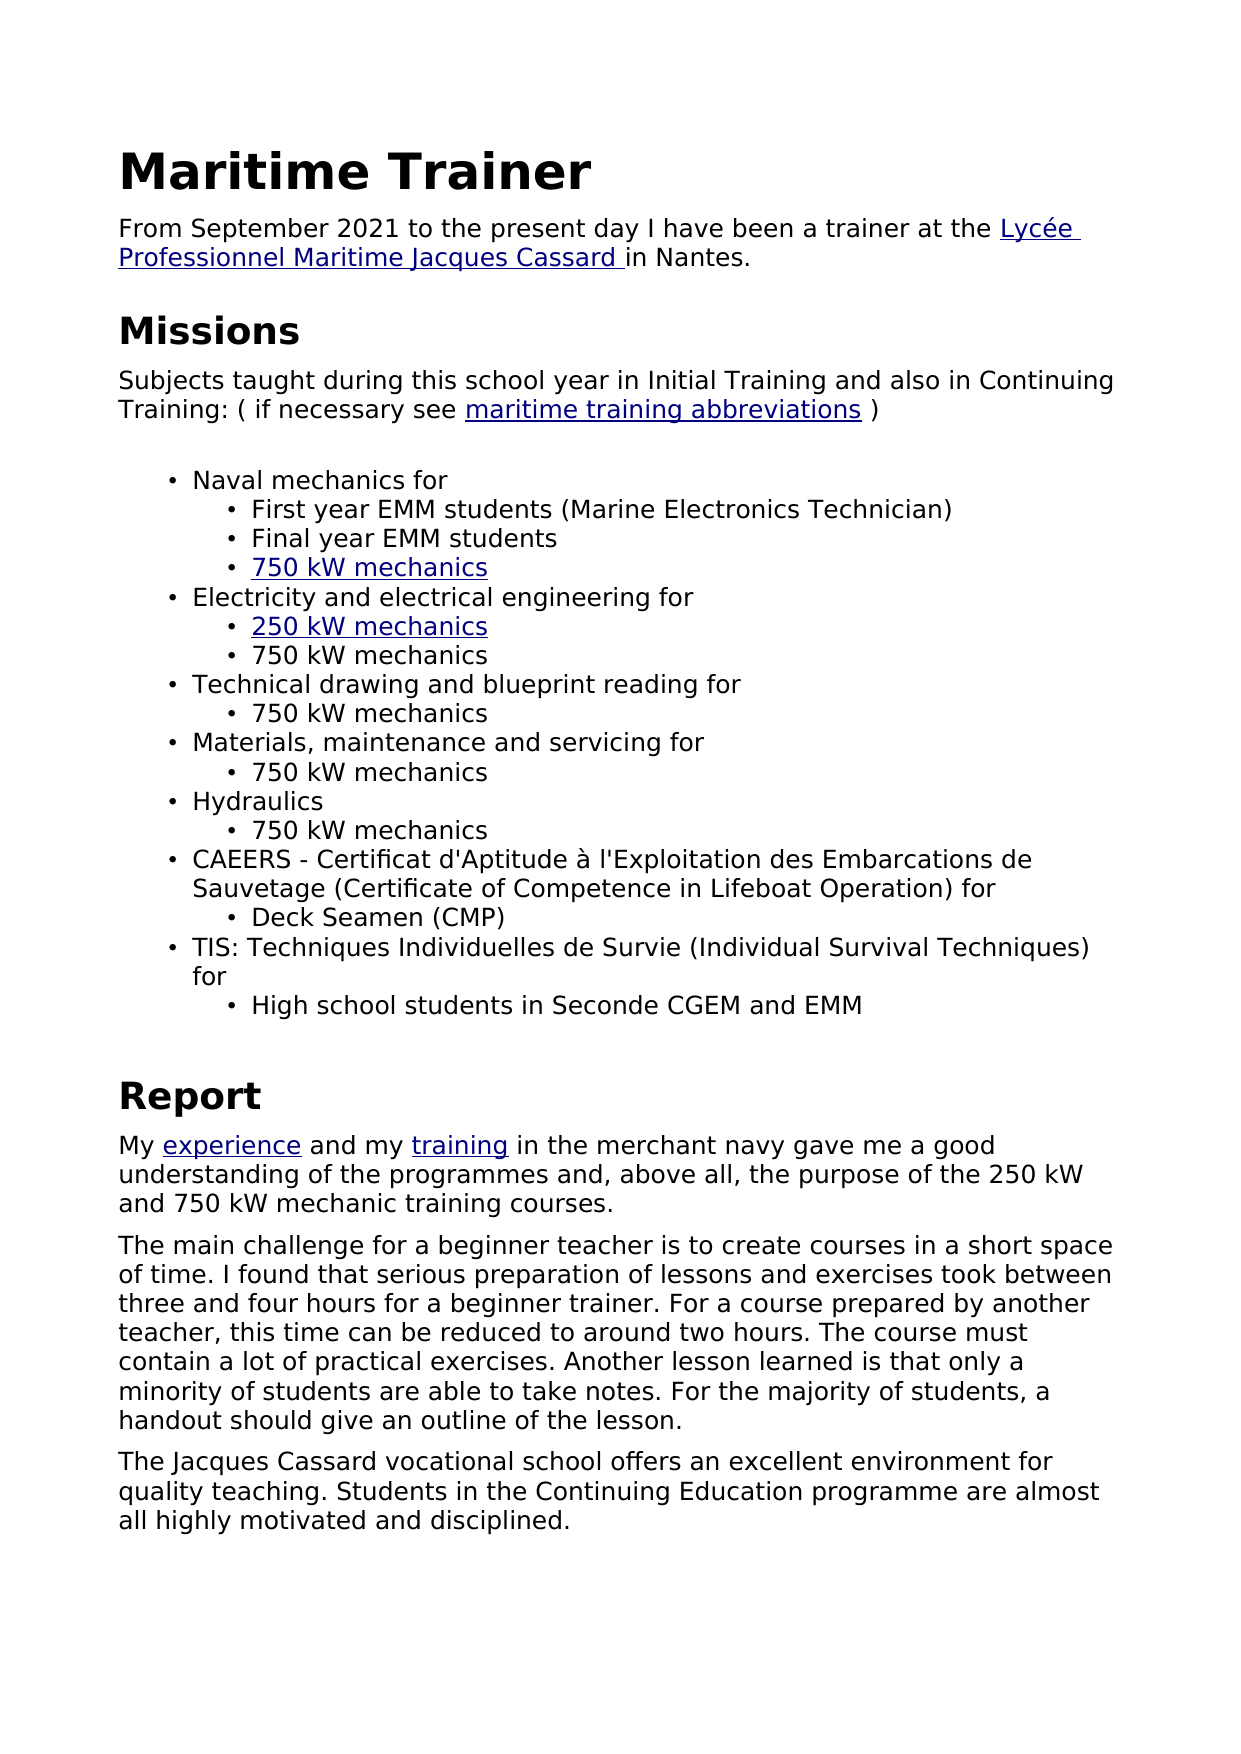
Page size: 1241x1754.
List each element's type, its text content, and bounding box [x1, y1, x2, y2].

list 750 kW mechanics [236, 699, 1122, 729]
list First year EMM students (Marine Electronics Technician) [236, 495, 1122, 524]
list 750 kW mechanics [236, 758, 1122, 787]
list Hydraulics [177, 787, 1122, 816]
list 750 kW mechanics [236, 816, 1122, 845]
list 750 kW mechanics [236, 641, 1122, 670]
text My experience and my training in the merchant navy gave me a good understanding of the programmes and, above all, the purpose of the 250 kW and 750 kW mechanic training courses. [118, 1131, 1122, 1218]
list High school students in Seconde CGEM and EMM [236, 991, 1122, 1020]
list Electricity and electrical engineering for [177, 583, 1122, 612]
list Naval mechanics for [177, 466, 1122, 495]
list 250 kW mechanics [236, 612, 1122, 641]
subtitle Report [118, 1075, 1122, 1118]
text From September 2021 to the present day I have been a trainer at the Lycée Professionnel Maritime Jacques Cassard in Nantes. [118, 214, 1122, 272]
subtitle Missions [118, 310, 1122, 353]
text The main challenge for a beginner teacher is to create courses in a short space of time. I found that serious preparation of lessons and exercises took between three and four hours for a beginner trainer. For a course prepared by another teacher, this time can be reduced to around two hours. The course must contain a lot of practical exercises. Another lesson learned is that only a minority of students are able to take notes. For the majority of students, a handout should give an outline of the lesson. [118, 1231, 1122, 1435]
text The Jacques Cassard vocational school offers an excellent environment for quality teaching. Students in the Continuing Education programme are almost all highly motivated and disciplined. [118, 1448, 1122, 1535]
list CAEERS - Certificat d'Aptitude à l'Exploitation des Embarcations de Sauvetage (Certificate of Competence in Lifeboat Operation) for [177, 845, 1122, 904]
list 750 kW mechanics [236, 554, 1122, 583]
list Final year EMM students [236, 524, 1122, 554]
list Technical drawing and blueprint reading for [177, 670, 1122, 699]
list Deck Seamen (CMP) [236, 904, 1122, 933]
list Materials, maintenance and servicing for [177, 729, 1122, 758]
subtitle Maritime Trainer [118, 143, 1122, 201]
list TIS: Techniques Individuelles de Survie (Individual Survival Techniques) for [177, 933, 1122, 991]
text Subjects taught during this school year in Initial Training and also in Continuing Training: ( if necessary see maritime training abbreviations ) [118, 366, 1122, 424]
